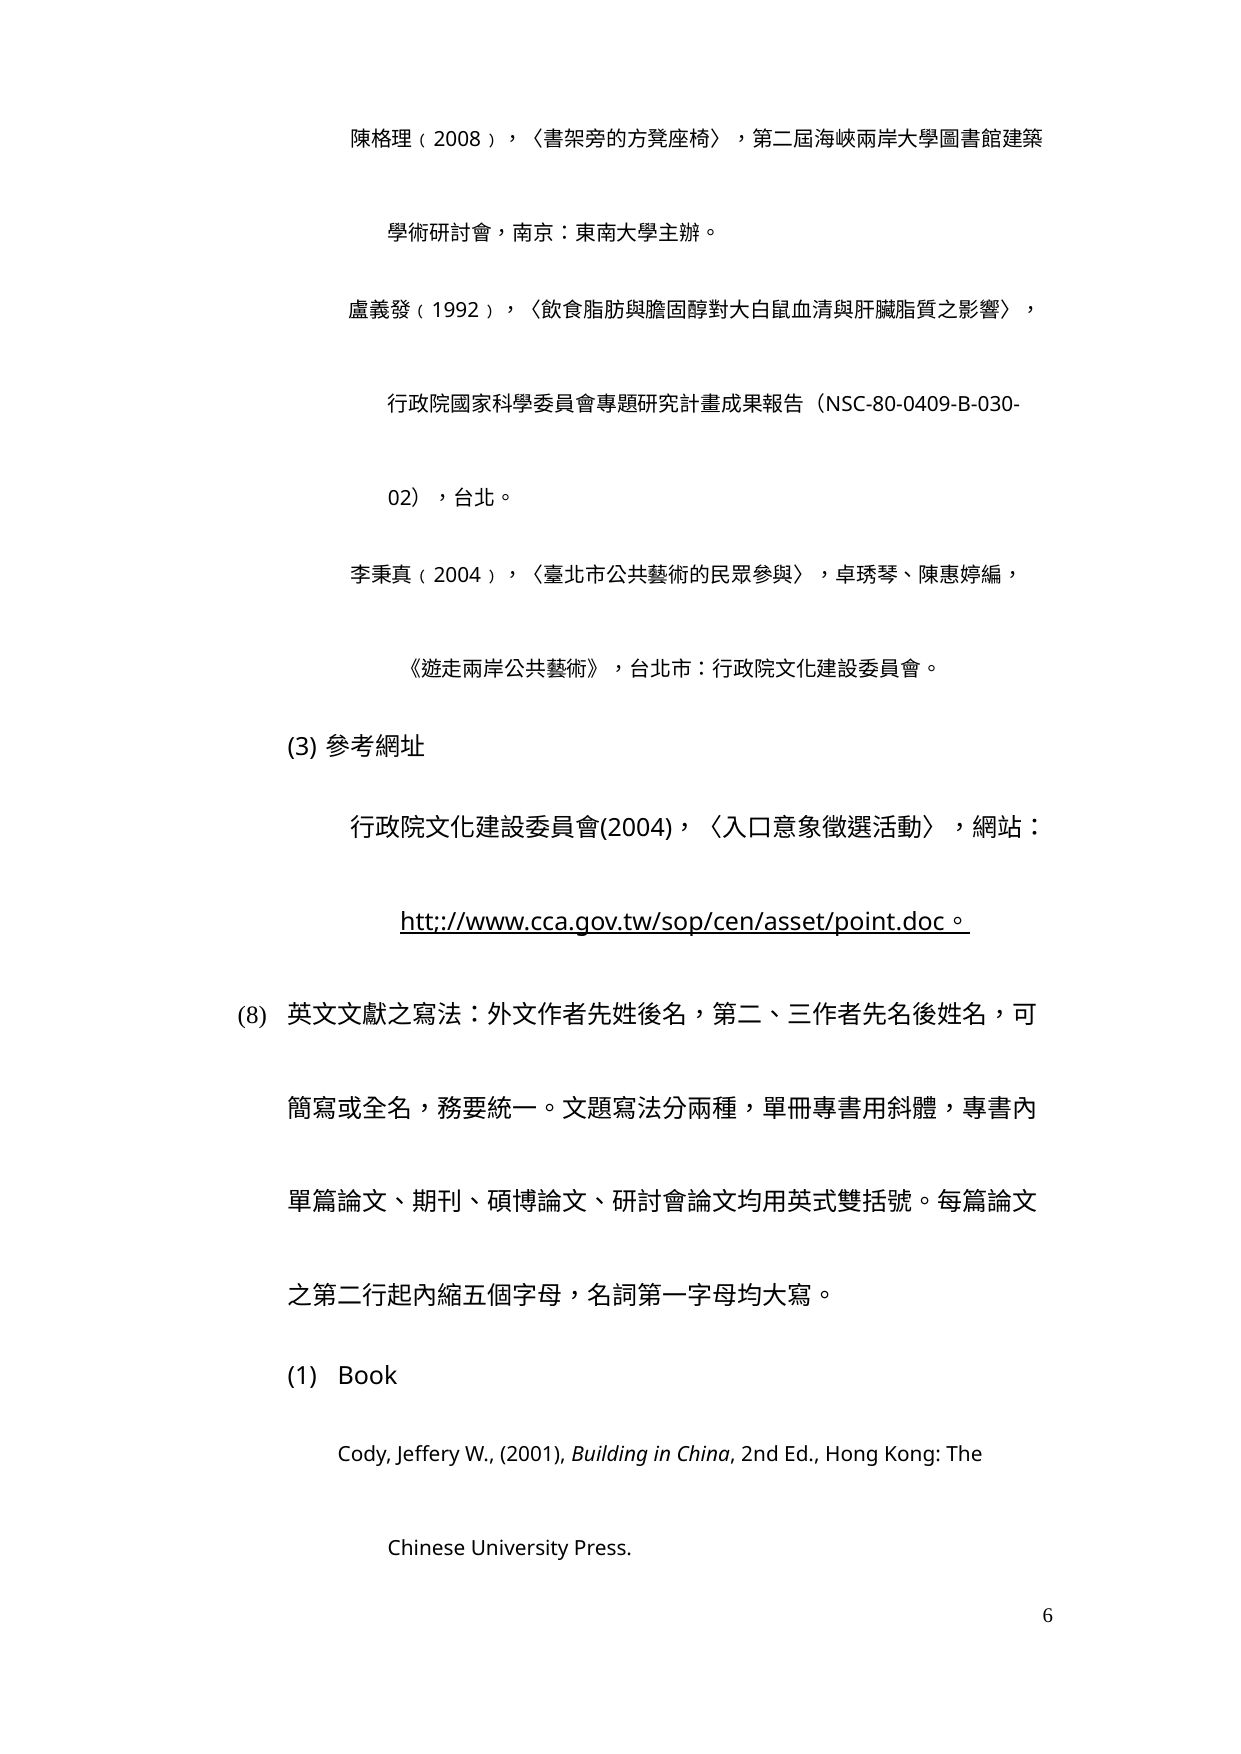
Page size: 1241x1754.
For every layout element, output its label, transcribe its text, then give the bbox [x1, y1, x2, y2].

list 參考網址 [287, 703, 1053, 766]
text 陳格理﹙2008﹚，〈書架旁的方凳座椅〉，第二屆海峽兩岸大學圖書館建築學術研討會，南京：東南大學主辦。 [350, 96, 1053, 252]
list 英文文獻之寫法：外文作者先姓後名，第二、三作者先名後姓名，可簡寫或全名，務要統一。文題寫法分兩種，單冊專書用斜體，專書內單篇論文、期刊、碩博論文、研討會論文均用英式雙括號。每篇論文之第二行起內縮五個字母，名詞第一字母均大寫。 [237, 971, 1053, 1314]
text 行政院文化建設委員會(2004)，〈入口意象徵選活動〉，網站：htt;://www.cca.gov.tw/sop/cen/asset/point.doc。 [350, 784, 1053, 940]
text Cody, Jeffery W., (2001), Building in China, 2nd Ed., Hong Kong: The Chinese University Press. [337, 1412, 1053, 1568]
text 李秉真﹙2004﹚，〈臺北市公共藝術的民眾參與〉，卓琇琴、陳惠婷編，《遊走兩岸公共藝術》，台北市：行政院文化建設委員會。 [350, 532, 1053, 688]
list Book [287, 1333, 1053, 1395]
text 盧義發﹙1992﹚，〈飲食脂肪與膽固醇對大白鼠血清與肝臟脂質之影響〉，行政院國家科學委員會專題研究計畫成果報告（NSC-80-0409-B-030-02），台北。 [348, 267, 1053, 517]
